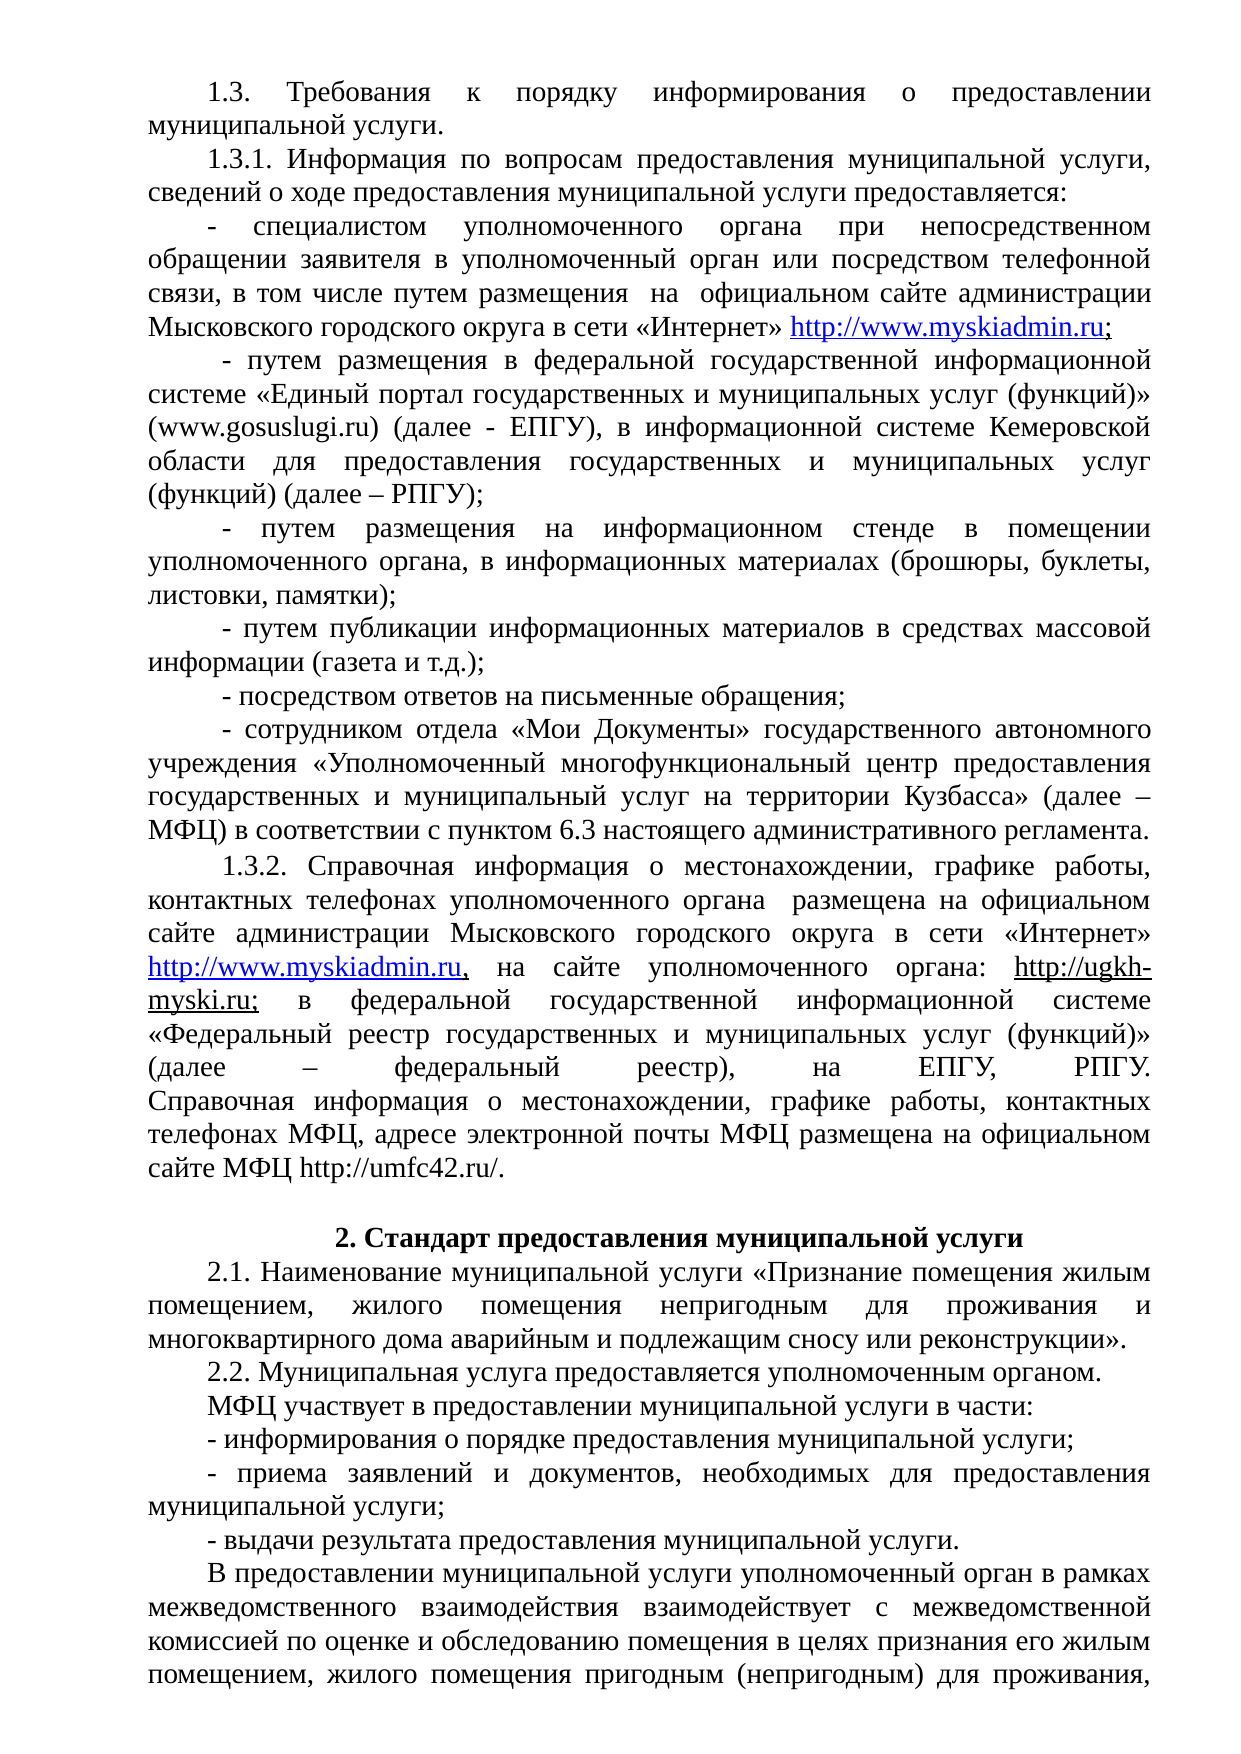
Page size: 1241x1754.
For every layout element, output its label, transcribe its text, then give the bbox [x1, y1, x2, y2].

text 1.3.1. Информация по вопросам предоставления муниципальной услуги, сведений о ходе предоставления муниципальной услуги предоставляется: [148, 141, 1152, 208]
text - выдачи результата предоставления муниципальной услуги. [148, 1522, 1152, 1556]
text - посредством ответов на письменные обращения; [148, 678, 1152, 711]
text - информирования о порядке предоставления муниципальной услуги; [148, 1421, 1152, 1455]
text - путем размещения на информационном стенде в помещении уполномоченного органа, в информационных материалах (брошюры, буклеты, листовки, памятки); [148, 510, 1152, 611]
text 2.1. Наименование муниципальной услуги «Признание помещения жилым помещением, жилого помещения непригодным для проживания и многоквартирного дома аварийным и подлежащим сносу или реконструкции». [148, 1254, 1152, 1354]
text - сотрудником отдела «Мои Документы» государственного автономного учреждения «Уполномоченный многофункциональный центр предоставления государственных и муниципальный услуг на территории Кузбасса» (далее – МФЦ) в соответствии с пунктом 6.3 настоящего административного регламента. [148, 711, 1152, 845]
text 1.3. Требования к порядку информирования о предоставлении муниципальной услуги. [148, 74, 1152, 141]
text 2.2. Муниципальная услуга предоставляется уполномоченным органом. [148, 1354, 1152, 1388]
text 1.3.2. Справочная информация о местонахождении, графике работы, контактных телефонах уполномоченного органа размещена на официальном сайте администрации Мысковского городского округа в сети «Интернет» http://www.myskiadmin.ru, на сайте уполномоченного органа: http://ugkh-myski.ru; в федеральной государственной информационной системе «Федеральный реестр государственных и муниципальных услуг (функций)» (далее – федеральный реестр), на ЕПГУ, РПГУ. Справочная информация о местонахождении, графике работы, контактных телефонах МФЦ, адресе электронной почты МФЦ размещена на официальном сайте МФЦ http://umfc42.ru/. [148, 848, 1152, 1184]
text - путем публикации информационных материалов в средствах массовой информации (газета и т.д.); [148, 611, 1152, 678]
text МФЦ участвует в предоставлении муниципальной услуги в части: [148, 1388, 1152, 1421]
text 2. Стандарт предоставления муниципальной услуги [148, 1220, 1152, 1254]
text - специалистом уполномоченного органа при непосредственном обращении заявителя в уполномоченный орган или посредством телефонной связи, в том числе путем размещения на официальном сайте администрации Мысковского городского округа в сети «Интернет» http://www.myskiadmin.ru; [148, 208, 1152, 342]
text - путем размещения в федеральной государственной информационной системе «Единый портал государственных и муниципальных услуг (функций)» (www.gosuslugi.ru) (далее - ЕПГУ), в информационной системе Кемеровской области для предоставления государственных и муниципальных услуг (функций) (далее – РПГУ); [148, 342, 1152, 510]
text В предоставлении муниципальной услуги уполномоченный орган в рамках межведомственного взаимодействия взаимодействует с межведомственной комиссией по оценке и обследованию помещения в целях признания его жилым помещением, жилого помещения пригодным (непригодным) для проживания, [148, 1556, 1152, 1690]
text - приема заявлений и документов, необходимых для предоставления муниципальной услуги; [148, 1455, 1152, 1522]
